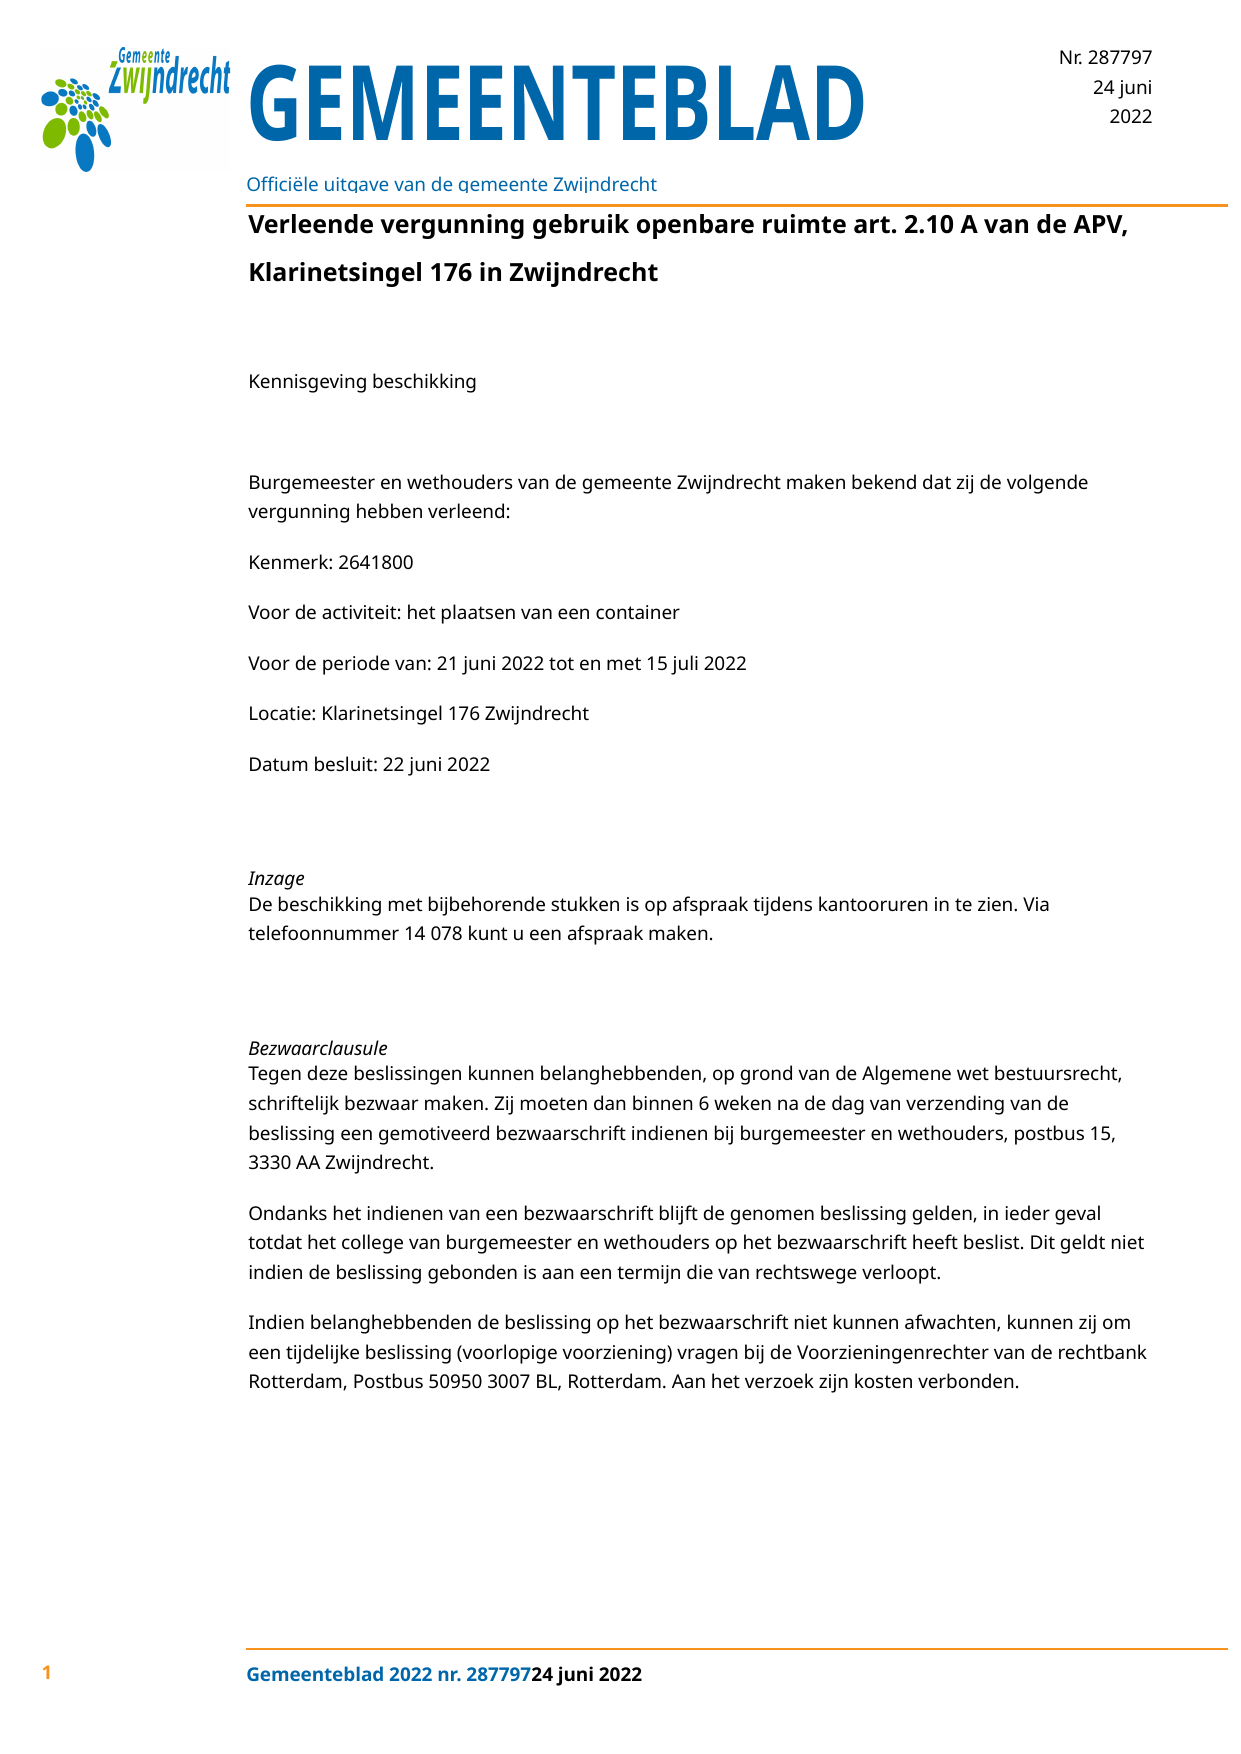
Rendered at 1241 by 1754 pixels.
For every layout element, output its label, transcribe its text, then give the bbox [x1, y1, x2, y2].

text Indien belanghebbenden de beslissing op het bezwaarschrift niet kunnen afwachten, kunnen zij om een tijdelijke beslissing (voorlopige voorziening) vragen bij de Voorzieningenrechter van de rechtbank Rotterdam, Postbus 50950 3007 BL, Rotterdam. Aan het verzoek zijn kosten verbonden. [248, 1309, 1152, 1394]
text Locatie: Klarinetsingel 176 Zwijndrecht [248, 700, 1152, 726]
text Datum besluit: 22 juni 2022 [248, 751, 1152, 777]
text Voor de periode van: 21 juni 2022 tot en met 15 juli 2022 [248, 650, 1152, 676]
text Bezwaarclausule [248, 1035, 1152, 1061]
picture [41, 47, 231, 172]
text Kenmerk: 2641800 [248, 549, 1152, 575]
text Burgemeester en wethouders van de gemeente Zwijndrecht maken bekend dat zij de volgende vergunning hebben verleend: [248, 469, 1152, 524]
text Verleende vergunning gebruik openbare ruimte art. 2.10 A van de APV, Klarinetsingel 176 in Zwijndrecht [248, 207, 1152, 288]
text Ondanks het indienen van een bezwaarschrift blijft de genomen beslissing gelden, in ieder geval totdat het college van burgemeester en wethouders op het bezwaarschrift heeft beslist. Dit geldt niet indien de beslissing gebonden is aan een termijn die van rechtswege verloopt. [248, 1200, 1152, 1285]
text De beschikking met bijbehorende stukken is op afspraak tijdens kantooruren in te zien. Via telefoonnummer 14 078 kunt u een afspraak maken. [248, 891, 1152, 946]
text Voor de activiteit: het plaatsen van een container [248, 599, 1152, 625]
text Inzage [248, 865, 1152, 891]
text Kennisgeving beschikking [248, 368, 1152, 394]
text Tegen deze beslissingen kunnen belanghebbenden, op grond van de Algemene wet bestuursrecht, schriftelijk bezwaar maken. Zij moeten dan binnen 6 weken na de dag van verzending van de beslissing een gemotiveerd bezwaarschrift indienen bij burgemeester en wethouders, postbus 15, 3330 AA Zwijndrecht. [248, 1061, 1152, 1175]
